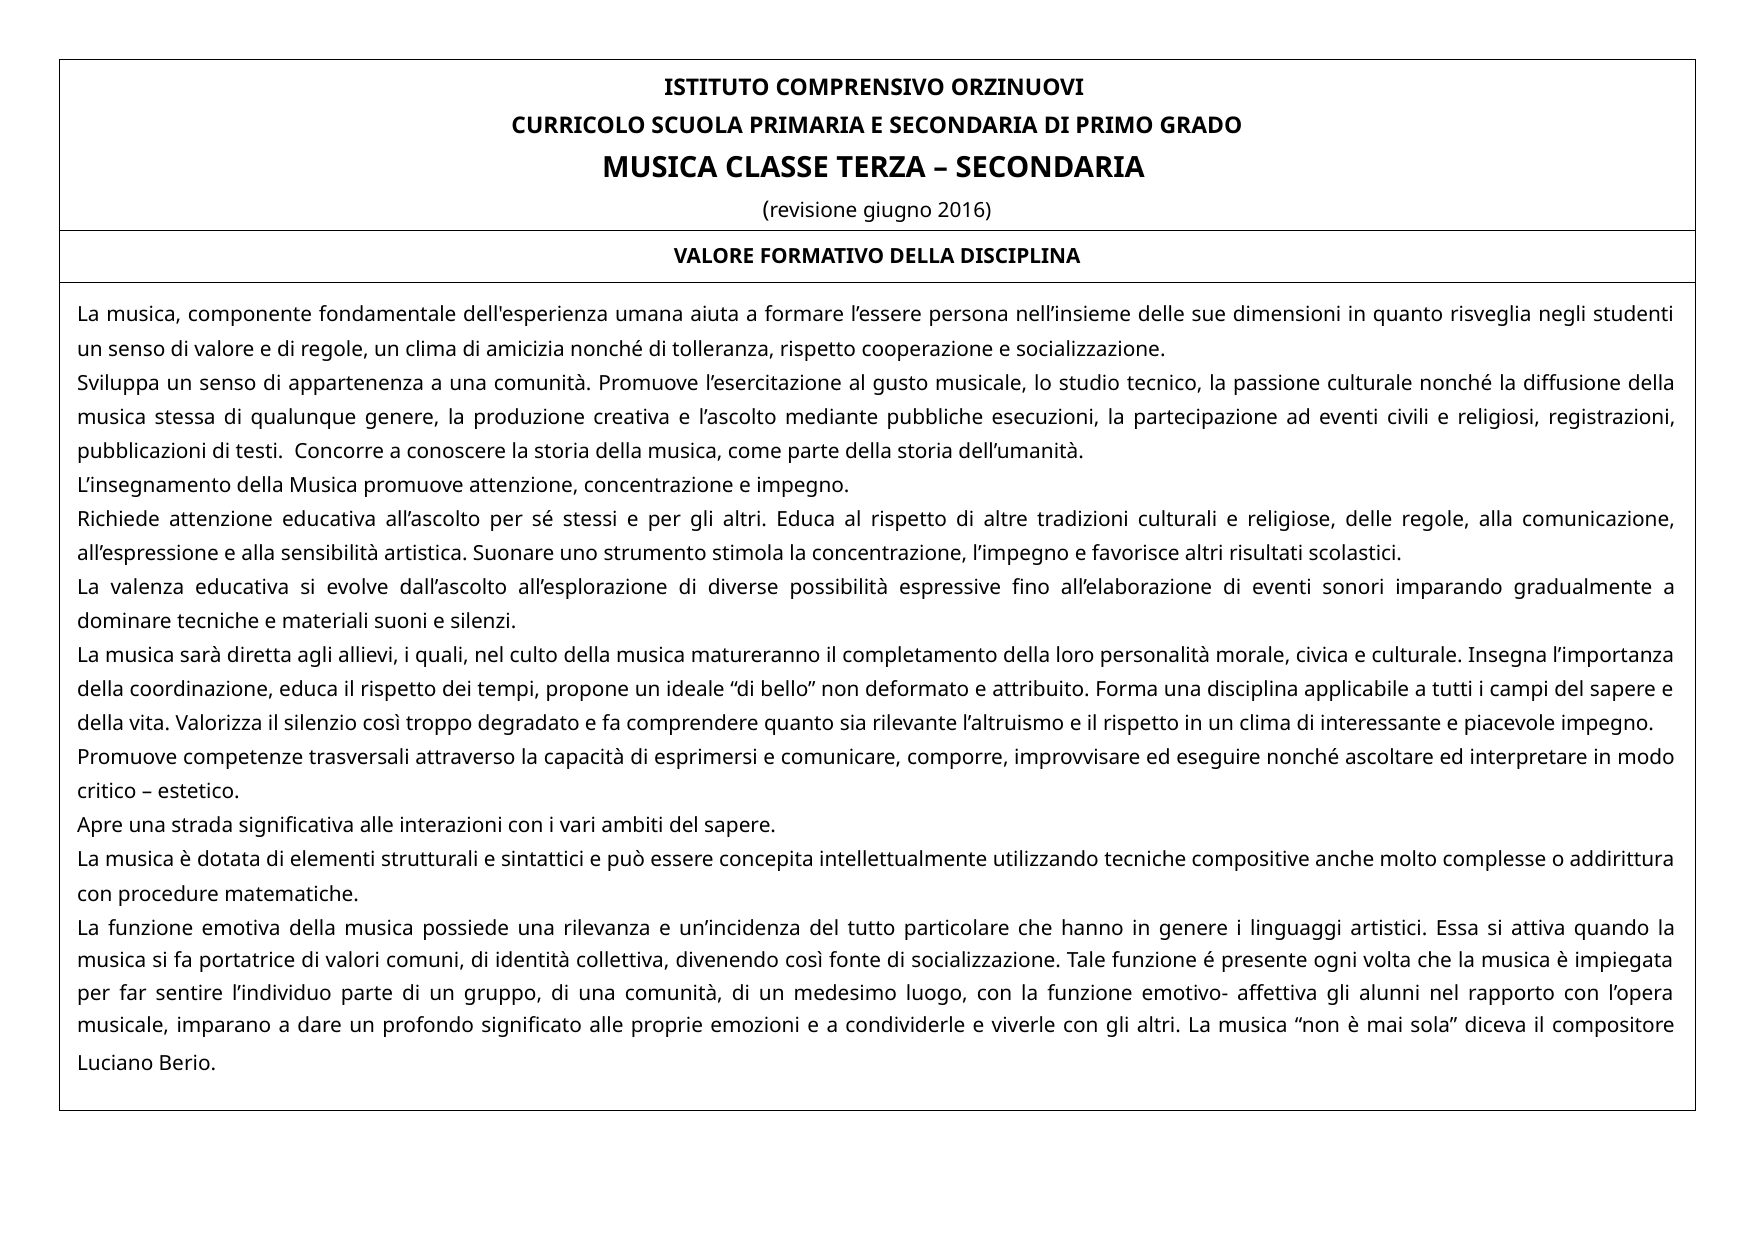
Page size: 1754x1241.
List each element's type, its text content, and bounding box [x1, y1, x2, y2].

table_cell La musica, componente fondamentale dell'esperienza umana aiuta a formare l’essere persona nell’insieme delle sue dimensioni in quanto risveglia negli studenti un senso di valore e di regole, un clima di amicizia nonché di tolleranza, rispetto cooperazione e socializzazione. Sviluppa un senso di appartenenza a una comunità. Promuove l’esercitazione al gusto musicale, lo studio tecnico, la passione culturale nonché la diffusione della musica stessa di qualunque genere, la produzione creativa e l’ascolto mediante pubbliche esecuzioni, la partecipazione ad eventi civili e religiosi, registrazioni, pubblicazioni di testi. Concorre a conoscere la storia della musica, come parte della storia dell’umanità. L’insegnamento della Musica promuove attenzione, concentrazione e impegno. Richiede attenzione educativa all’ascolto per sé stessi e per gli altri. Educa al rispetto di altre tradizioni culturali e religiose, delle regole, alla comunicazione, all’espressione e alla sensibilità artistica. Suonare uno strumento stimola la concentrazione, l’impegno e favorisce altri risultati scolastici. La valenza educativa si evolve dall’ascolto all’esplorazione di diverse possibilità espressive fino all’elaborazione di eventi sonori imparando gradualmente a dominare tecniche e materiali suoni e silenzi. La musica sarà diretta agli allievi, i quali, nel culto della musica matureranno il completamento della loro personalità morale, civica e culturale. Insegna l’importanza della coordinazione, educa il rispetto dei tempi, propone un ideale “di bello” non deformato e attribuito. Forma una disciplina applicabile a tutti i campi del sapere e della vita. Valorizza il silenzio così troppo degradato e fa comprendere quanto sia rilevante l’altruismo e il rispetto in un clima di interessante e piacevole impegno. Promuove competenze trasversali attraverso la capacità di esprimersi e comunicare, comporre, improvvisare ed eseguire nonché ascoltare ed interpretare in modo critico – estetico. Apre una strada significativa alle interazioni con i vari ambiti del sapere. La musica è dotata di elementi strutturali e sintattici e può essere concepita intellettualmente utilizzando tecniche compositive anche molto complesse o addirittura con procedure matematiche. La funzione emotiva della musica possiede una rilevanza e un’incidenza del tutto particolare che hanno in genere i linguaggi artistici. Essa si attiva quando la musica si fa portatrice di valori comuni, di identità collettiva, divenendo così fonte di socializzazione. Tale funzione é presente ogni volta che la musica è impiegata per far sentire l’individuo parte di un gruppo, di una comunità, di un medesimo luogo, con la funzione emotivo- affettiva gli alunni nel rapporto con l’opera musicale, imparano a dare un profondo significato alle proprie emozioni e a condividerle e viverle con gli altri. La musica “non è mai sola” diceva il compositore Luciano Berio. [60, 283, 1695, 1110]
table_cell VALORE FORMATIVO DELLA DISCIPLINA [60, 231, 1695, 282]
table_header ISTITUTO COMPRENSIVO ORZINUOVI CURRICOLO SCUOLA PRIMARIA E SECONDARIA DI PRIMO GRADO MUSICA CLASSE TERZA – SECONDARIA (revisione giugno 2016) [60, 60, 1695, 230]
